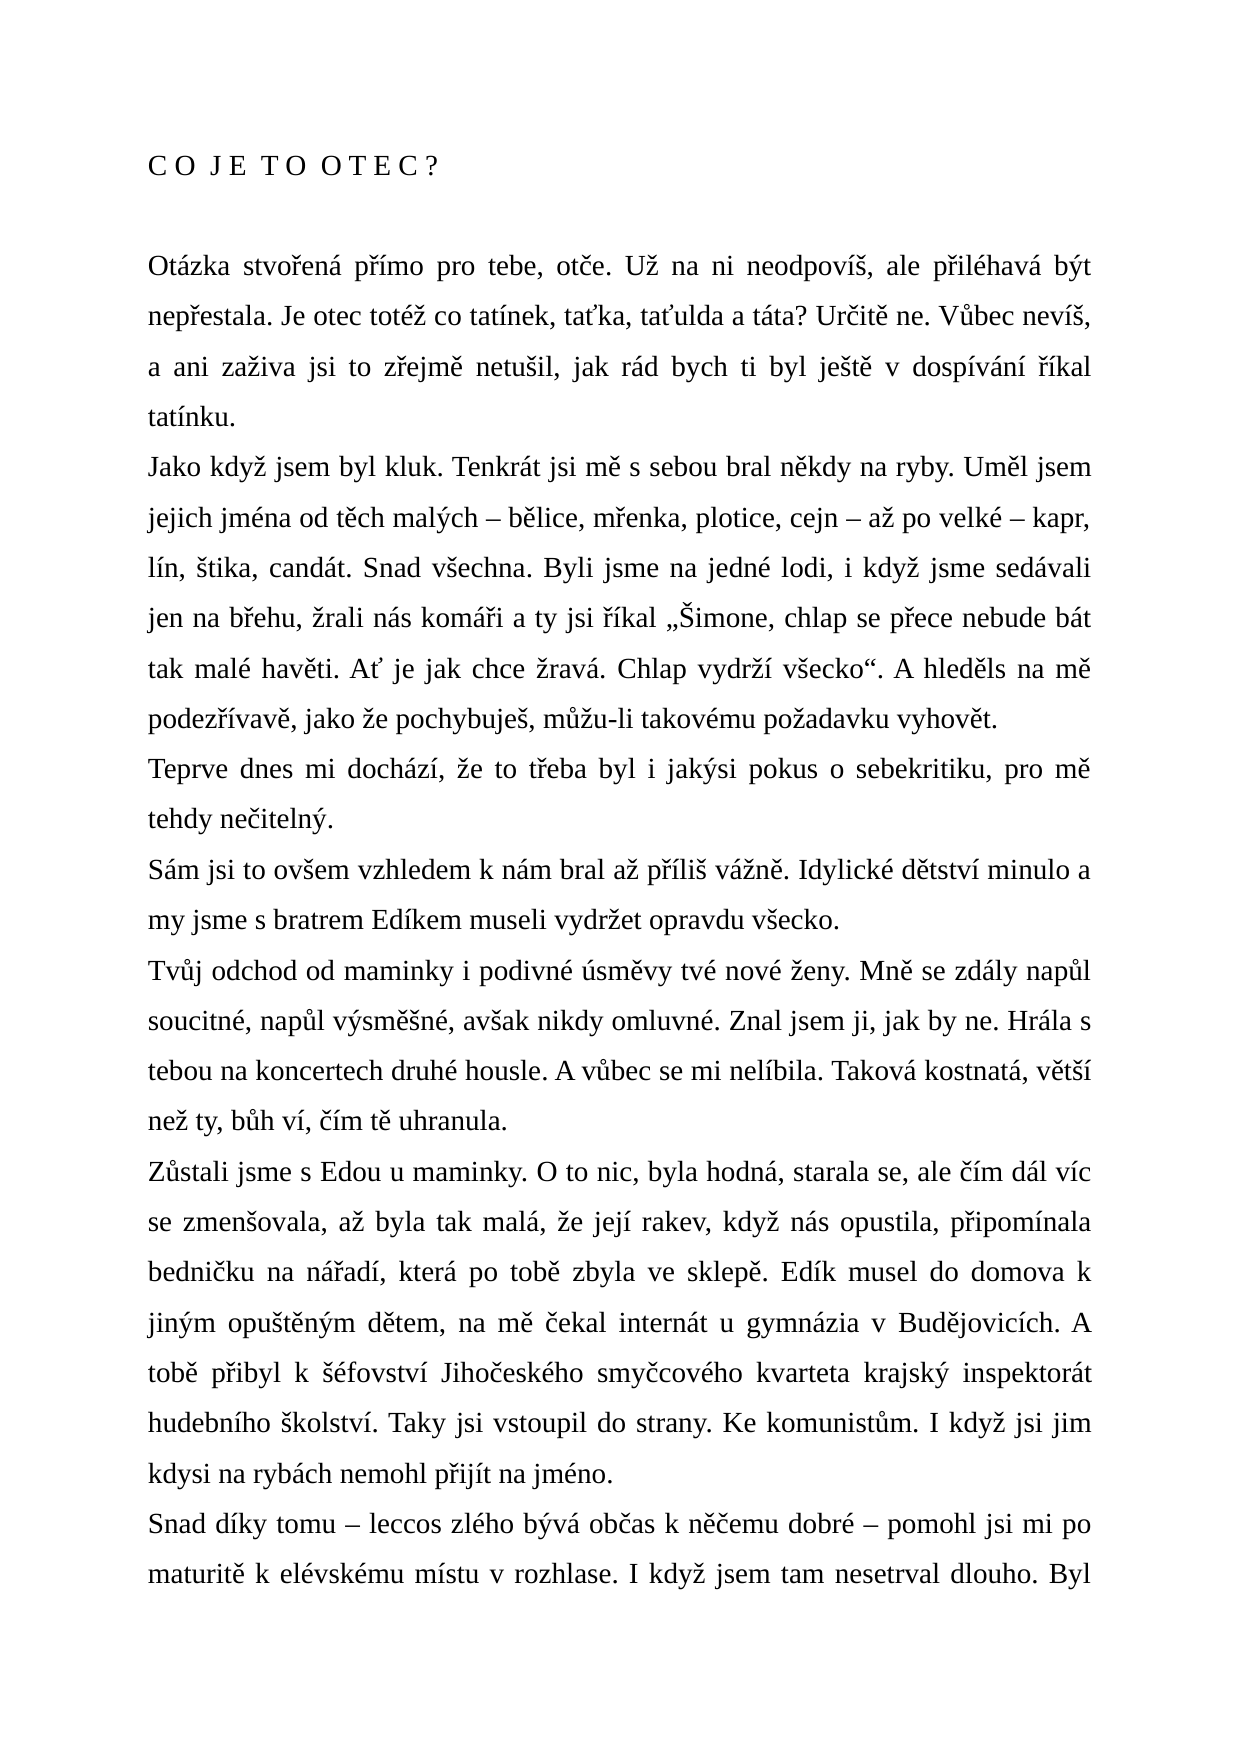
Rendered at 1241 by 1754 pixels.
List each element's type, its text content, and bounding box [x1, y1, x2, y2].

text Jako když jsem byl kluk. Tenkrát jsi mě s sebou bral někdy na ryby. Uměl jsem jejich jména od těch malých – bělice, mřenka, plotice, cejn – až po velké – kapr, lín, štika, candát. Snad všechna. Byli jsme na jedné lodi, i když jsme sedávali jen na břehu, žrali nás komáři a ty jsi říkal „Šimone, chlap se přece nebude bát tak malé havěti. Ať je jak chce žravá. Chlap vydrží všecko“. A hleděls na mě podezřívavě, jako že pochybuješ, můžu-li takovému požadavku vyhovět. [148, 449, 1093, 734]
text Snad díky tomu – leccos zlého bývá občas k něčemu dobré – pomohl jsi mi po maturitě k elévskému místu v rozhlase. I když jsem tam nesetrval dlouho. Byl [148, 1506, 1093, 1590]
text Otázka stvořená přímo pro tebe, otče. Už na ni neodpovíš, ale přiléhavá být nepřestala. Je otec totéž co tatínek, taťka, taťulda a táta? Určitě ne. Vůbec nevíš, a ani zaživa jsi to zřejmě netušil, jak rád bych ti byl ještě v dospívání říkal tatínku. [148, 248, 1093, 433]
text Tvůj odchod od maminky i podivné úsměvy tvé nové ženy. Mně se zdály napůl soucitné, napůl výsměšné, avšak nikdy omluvné. Znal jsem ji, jak by ne. Hrála s tebou na koncertech druhé housle. A vůbec se mi nelíbila. Taková kostnatá, větší než ty, bůh ví, čím tě uhranula. [148, 953, 1093, 1137]
text Teprve dnes mi dochází, že to třeba byl i jakýsi pokus o sebekritiku, pro mě tehdy nečitelný. [148, 751, 1093, 835]
text Zůstali jsme s Edou u maminky. O to nic, byla hodná, starala se, ale čím dál víc se zmenšovala, až byla tak malá, že její rakev, když nás opustila, připomínala bedničku na nářadí, která po tobě zbyla ve sklepě. Edík musel do domova k jiným opuštěným dětem, na mě čekal internát u gymnázia v Budějovicích. A tobě přibyl k šéfovství Jihočeského smyčcového kvarteta krajský inspektorát hudebního školství. Taky jsi vstoupil do strany. Ke komunistům. I když jsi jim kdysi na rybách nemohl přijít na jméno. [148, 1154, 1093, 1489]
text C O J E T O O T E C ? [148, 148, 1093, 181]
text Sám jsi to ovšem vzhledem k nám bral až příliš vážně. Idylické dětství minulo a my jsme s bratrem Edíkem museli vydržet opravdu všecko. [148, 852, 1093, 936]
